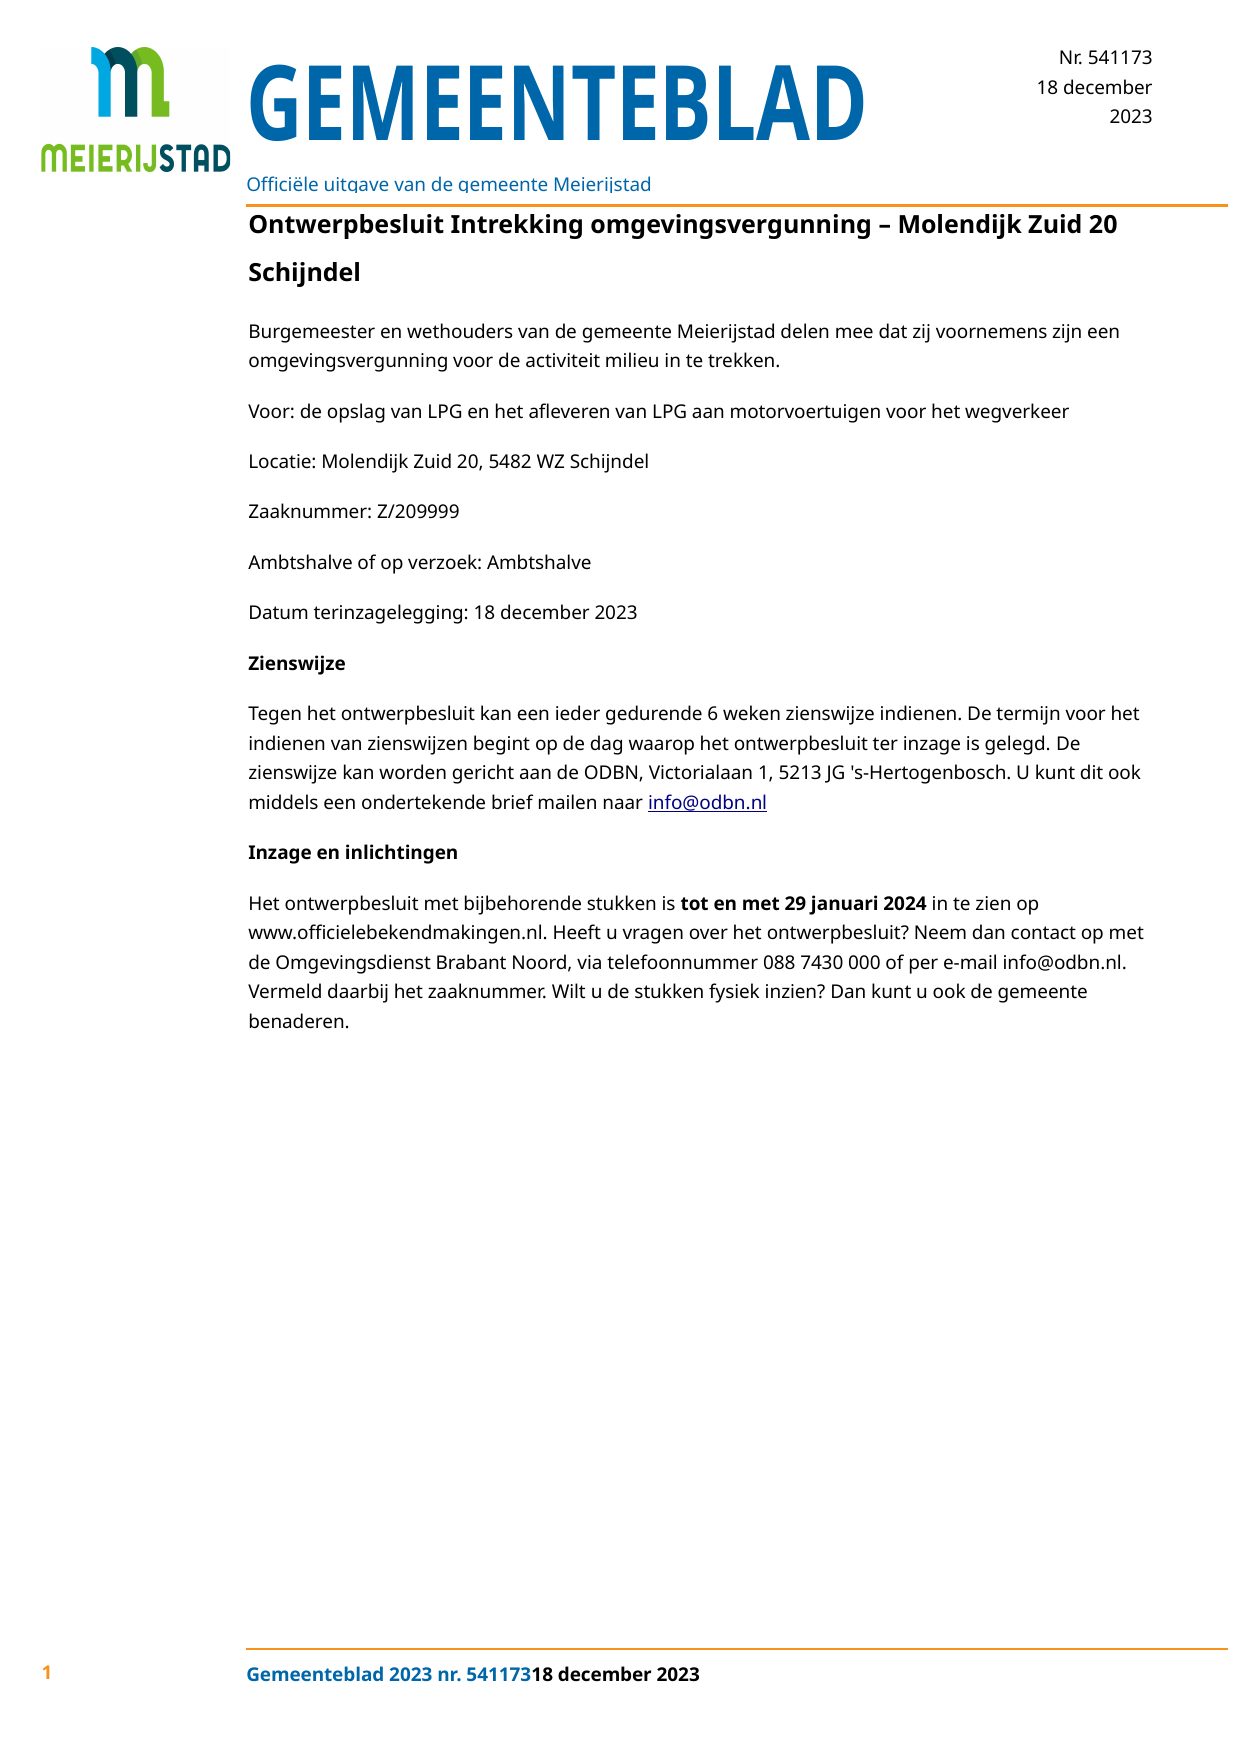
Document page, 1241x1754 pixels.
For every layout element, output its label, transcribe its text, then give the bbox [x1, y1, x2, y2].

text Het ontwerpbesluit met bijbehorende stukken is tot en met 29 januari 2024 in te zien op www.officielebekendmakingen.nl. Heeft u vragen over het ontwerpbesluit? Neem dan contact op met de Omgevingsdienst Brabant Noord, via telefoonnummer 088 7430 000 of per e-mail info@odbn.nl. Vermeld daarbij het zaaknummer. Wilt u de stukken fysiek inzien? Dan kunt u ook de gemeente benaderen. [248, 890, 1152, 1034]
text Tegen het ontwerpbesluit kan een ieder gedurende 6 weken zienswijze indienen. De termijn voor het indienen van zienswijzen begint op de dag waarop het ontwerpbesluit ter inzage is gelegd. De zienswijze kan worden gericht aan de ODBN, Victorialaan 1, 5213 JG 's-Hertogenbosch. U kunt dit ook middels een ondertekende brief mailen naar info@odbn.nl [248, 700, 1152, 815]
text Datum terinzagelegging: 18 december 2023 [248, 599, 1152, 625]
text Ontwerpbesluit Intrekking omgevingsvergunning – Molendijk Zuid 20 Schijndel [248, 207, 1152, 288]
text Zienswijze [248, 650, 1152, 676]
text Voor: de opslag van LPG en het afleveren van LPG aan motorvoertuigen voor het wegverkeer [248, 398, 1152, 424]
text Locatie: Molendijk Zuid 20, 5482 WZ Schijndel [248, 448, 1152, 474]
text Ambtshalve of op verzoek: Ambtshalve [248, 549, 1152, 575]
picture [41, 47, 231, 172]
text Burgemeester en wethouders van de gemeente Meierijstad delen mee dat zij voornemens zijn een omgevingsvergunning voor de activiteit milieu in te trekken. [248, 318, 1152, 373]
text Inzage en inlichtingen [248, 839, 1152, 865]
text Zaaknummer: Z/209999 [248, 499, 1152, 524]
